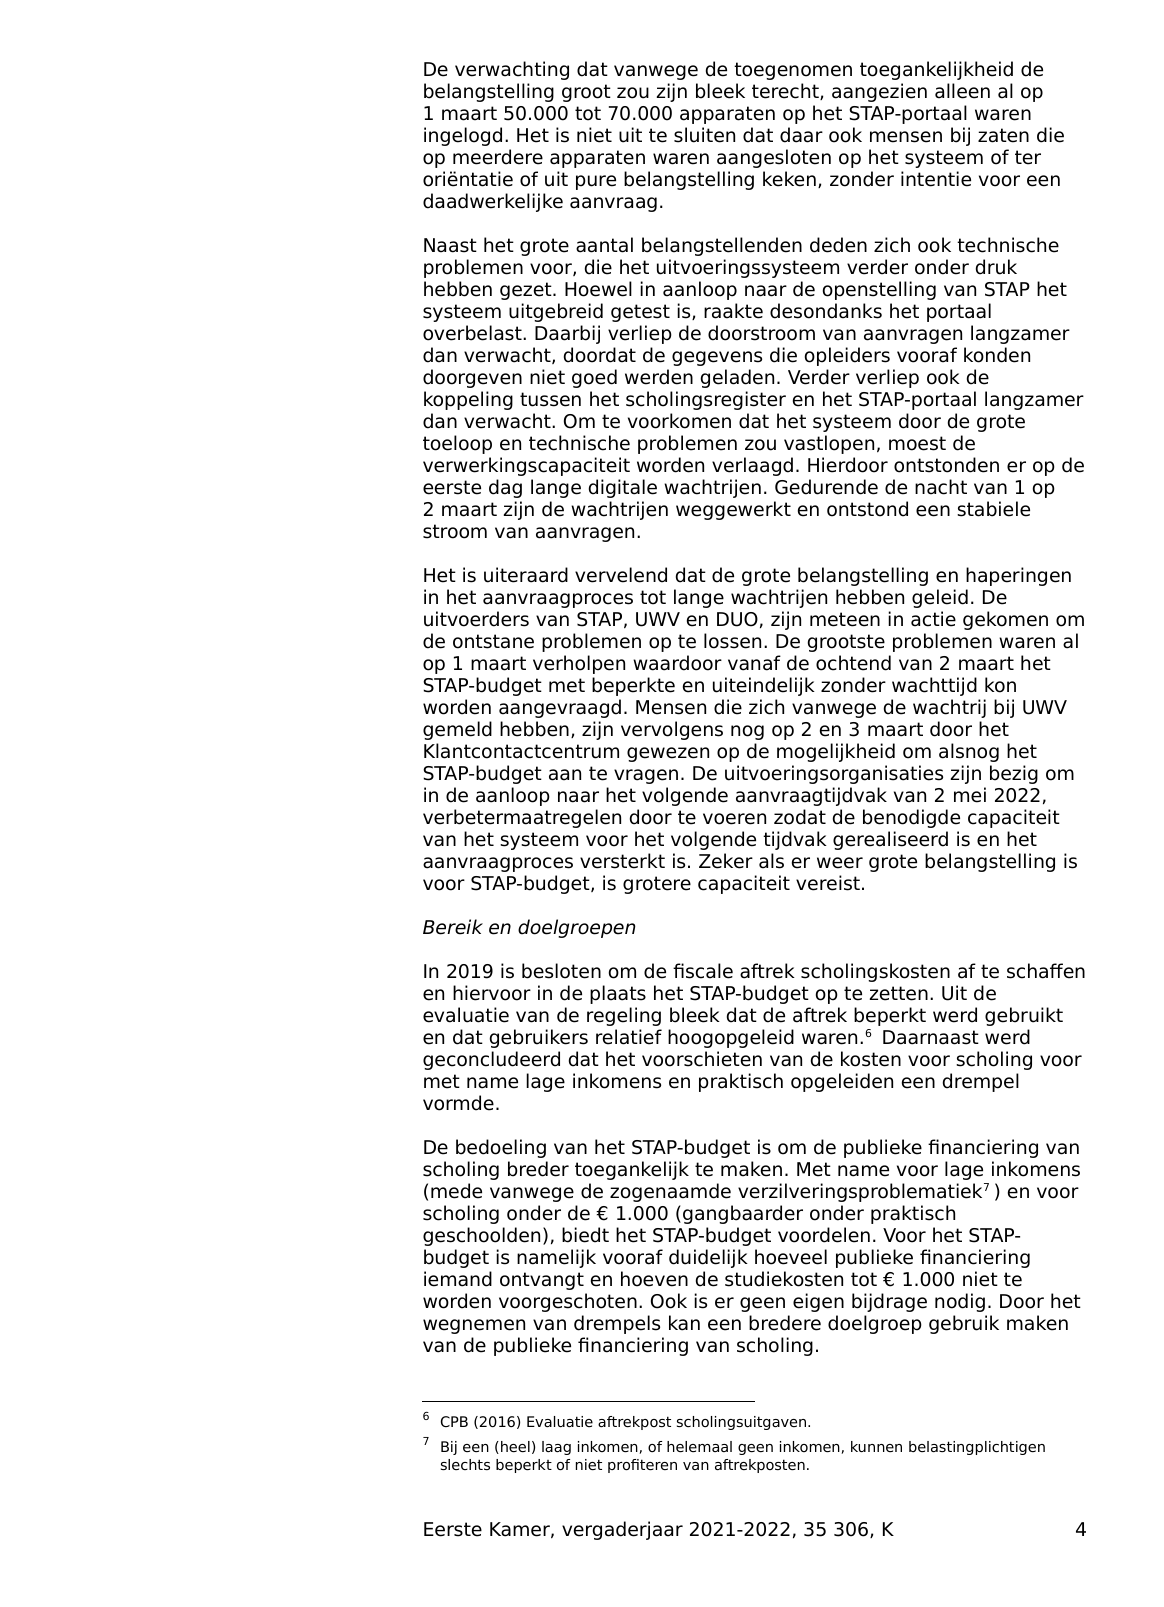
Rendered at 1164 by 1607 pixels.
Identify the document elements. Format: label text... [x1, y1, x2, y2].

subtitle Bereik en doelgroepen [422, 917, 1087, 939]
text Naast het grote aantal belangstellenden deden zich ook technische problemen voor, die het uitvoeringssysteem verder onder druk hebben gezet. Hoewel in aanloop naar de openstelling van STAP het systeem uitgebreid getest is, raakte desondanks het portaal overbelast. Daarbij verliep de doorstroom van aanvragen langzamer dan verwacht, doordat de gegevens die opleiders vooraf konden doorgeven niet goed werden geladen. Verder verliep ook de koppeling tussen het scholingsregister en het STAP-portaal langzamer dan verwacht. Om te voorkomen dat het systeem door de grote toeloop en technische problemen zou vastlopen, moest de verwerkingscapaciteit worden verlaagd. Hierdoor ontstonden er op de eerste dag lange digitale wachtrijen. Gedurende de nacht van 1 op 2 maart zijn de wachtrijen weggewerkt en ontstond een stabiele stroom van aanvragen. [422, 235, 1087, 543]
text CPB (2016) Evaluatie aftrekpost scholingsuitgaven. [422, 1410, 1087, 1432]
text Bij een (heel) laag inkomen, of helemaal geen inkomen, kunnen belastingplichtigen slechts beperkt of niet profiteren van aftrekposten. [422, 1435, 1087, 1474]
text Het is uiteraard vervelend dat de grote belangstelling en haperingen in het aanvraagproces tot lange wachtrijen hebben geleid. De uitvoerders van STAP, UWV en DUO, zijn meteen in actie gekomen om de ontstane problemen op te lossen. De grootste problemen waren al op 1 maart verholpen waardoor vanaf de ochtend van 2 maart het STAP-budget met beperkte en uiteindelijk zonder wachttijd kon worden aangevraagd. Mensen die zich vanwege de wachtrij bij UWV gemeld hebben, zijn vervolgens nog op 2 en 3 maart door het Klantcontactcentrum gewezen op de mogelijkheid om alsnog het STAP-budget aan te vragen. De uitvoeringsorganisaties zijn bezig om in de aanloop naar het volgende aanvraagtijdvak van 2 mei 2022, verbetermaatregelen door te voeren zodat de benodigde capaciteit van het systeem voor het volgende tijdvak gerealiseerd is en het aanvraagproces versterkt is. Zeker als er weer grote belangstelling is voor STAP-budget, is grotere capaciteit vereist. [422, 565, 1087, 895]
text De bedoeling van het STAP-budget is om de publieke financiering van scholing breder toegankelijk te maken. Met name voor lage inkomens (mede vanwege de zogenaamde verzilveringsproblematiek) en voor scholing onder de € 1.000 (gangbaarder onder praktisch geschoolden), biedt het STAP-budget voordelen. Voor het STAP-budget is namelijk vooraf duidelijk hoeveel publieke financiering iemand ontvangt en hoeven de studiekosten tot € 1.000 niet te worden voorgeschoten. Ook is er geen eigen bijdrage nodig. Door het wegnemen van drempels kan een bredere doelgroep gebruik maken van de publieke financiering van scholing. [422, 1137, 1087, 1357]
text De verwachting dat vanwege de toegenomen toegankelijkheid de belangstelling groot zou zijn bleek terecht, aangezien alleen al op 1 maart 50.000 tot 70.000 apparaten op het STAP-portaal waren ingelogd. Het is niet uit te sluiten dat daar ook mensen bij zaten die op meerdere apparaten waren aangesloten op het systeem of ter oriëntatie of uit pure belangstelling keken, zonder intentie voor een daadwerkelijke aanvraag. [422, 59, 1087, 213]
text In 2019 is besloten om de fiscale aftrek scholingskosten af te schaffen en hiervoor in de plaats het STAP-budget op te zetten. Uit de evaluatie van de regeling bleek dat de aftrek beperkt werd gebruikt en dat gebruikers relatief hoogopgeleid waren. Daarnaast werd geconcludeerd dat het voorschieten van de kosten voor scholing voor met name lage inkomens en praktisch opgeleiden een drempel vormde. [422, 961, 1087, 1115]
